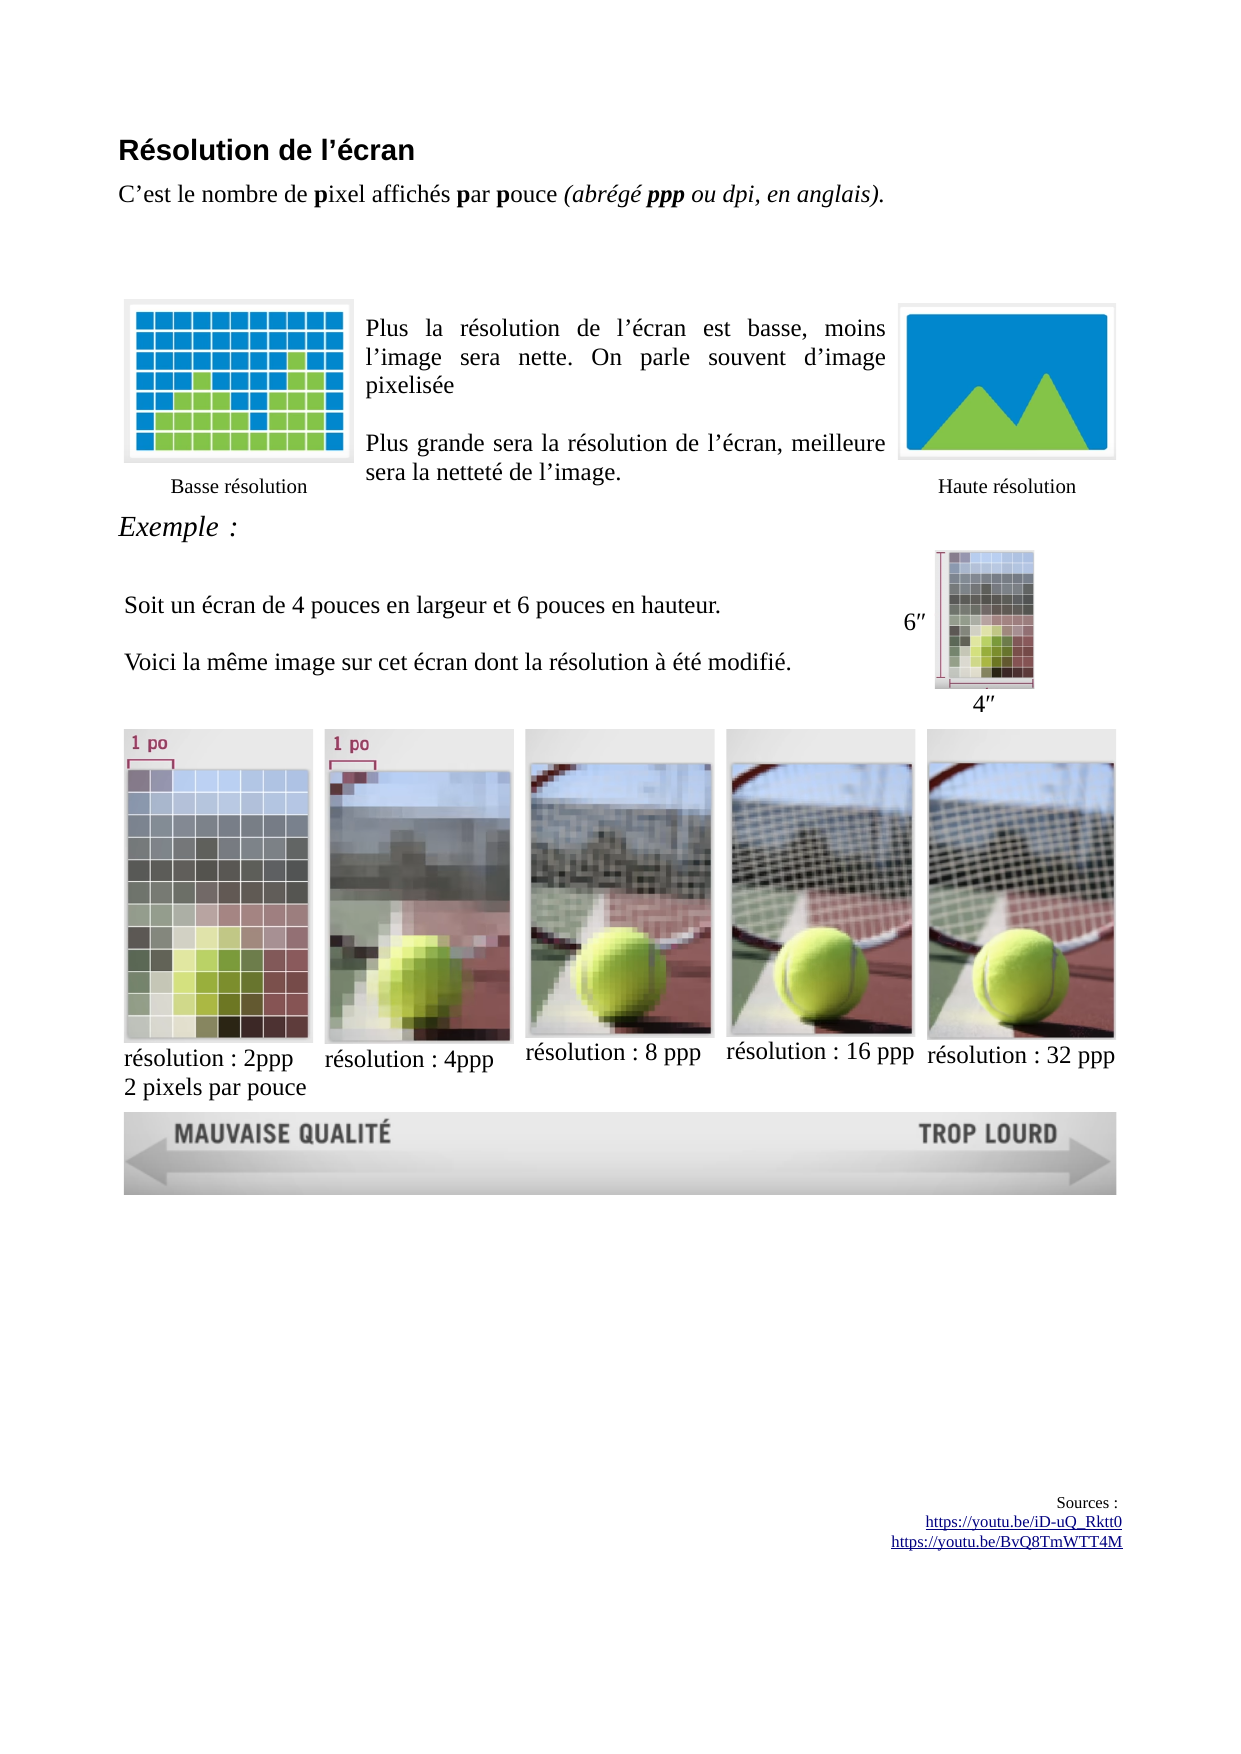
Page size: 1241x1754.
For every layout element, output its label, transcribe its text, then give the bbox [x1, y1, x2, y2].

text Sources : [118, 1493, 1122, 1512]
picture [897, 303, 1117, 460]
subtitle Résolution de l’écran [118, 133, 1122, 166]
text https://youtu.be/BvQ8TmWTT4M [118, 1531, 1122, 1551]
table_header résolution : 32 ppp [921, 724, 1122, 1106]
text https://youtu.be/iD-uQ_Rktt0 [118, 1512, 1122, 1531]
picture [525, 729, 715, 1038]
table_header Plus la résolution de l’écran est basse, moins l’image sera nette. On parle souvent d’image pixelisée Plus grande sera la résolution de l’écran, meilleure sera la netteté de l’image. [360, 294, 892, 504]
table_header résolution : 4ppp [319, 724, 520, 1106]
table_header résolution : 16 ppp [720, 724, 921, 1106]
picture [123, 729, 314, 1043]
text C’est le nombre de pixel affichés par pouce (abrégé ppp ou dpi, en anglais). [118, 179, 1122, 208]
table_cell Haute résolution [892, 469, 1122, 504]
text Exemple : [118, 509, 1122, 543]
table_header [118, 294, 360, 469]
picture [123, 299, 354, 463]
table_header résolution : 2ppp 2 pixels par pouce [118, 724, 319, 1106]
picture [123, 1112, 1117, 1195]
table_cell [118, 1106, 1122, 1201]
table_header [891, 543, 1122, 723]
table_header [892, 294, 1122, 469]
table_header résolution : 8 ppp [520, 724, 720, 1106]
picture [934, 550, 1035, 689]
picture [324, 729, 514, 1044]
table_cell Basse résolution [118, 469, 360, 504]
picture [927, 729, 1117, 1040]
picture [726, 729, 916, 1037]
table_header Soit un écran de 4 pouces en largeur et 6 pouces en hauteur. Voici la même image sur cet écran dont la résolution à été modifié. [118, 543, 891, 723]
